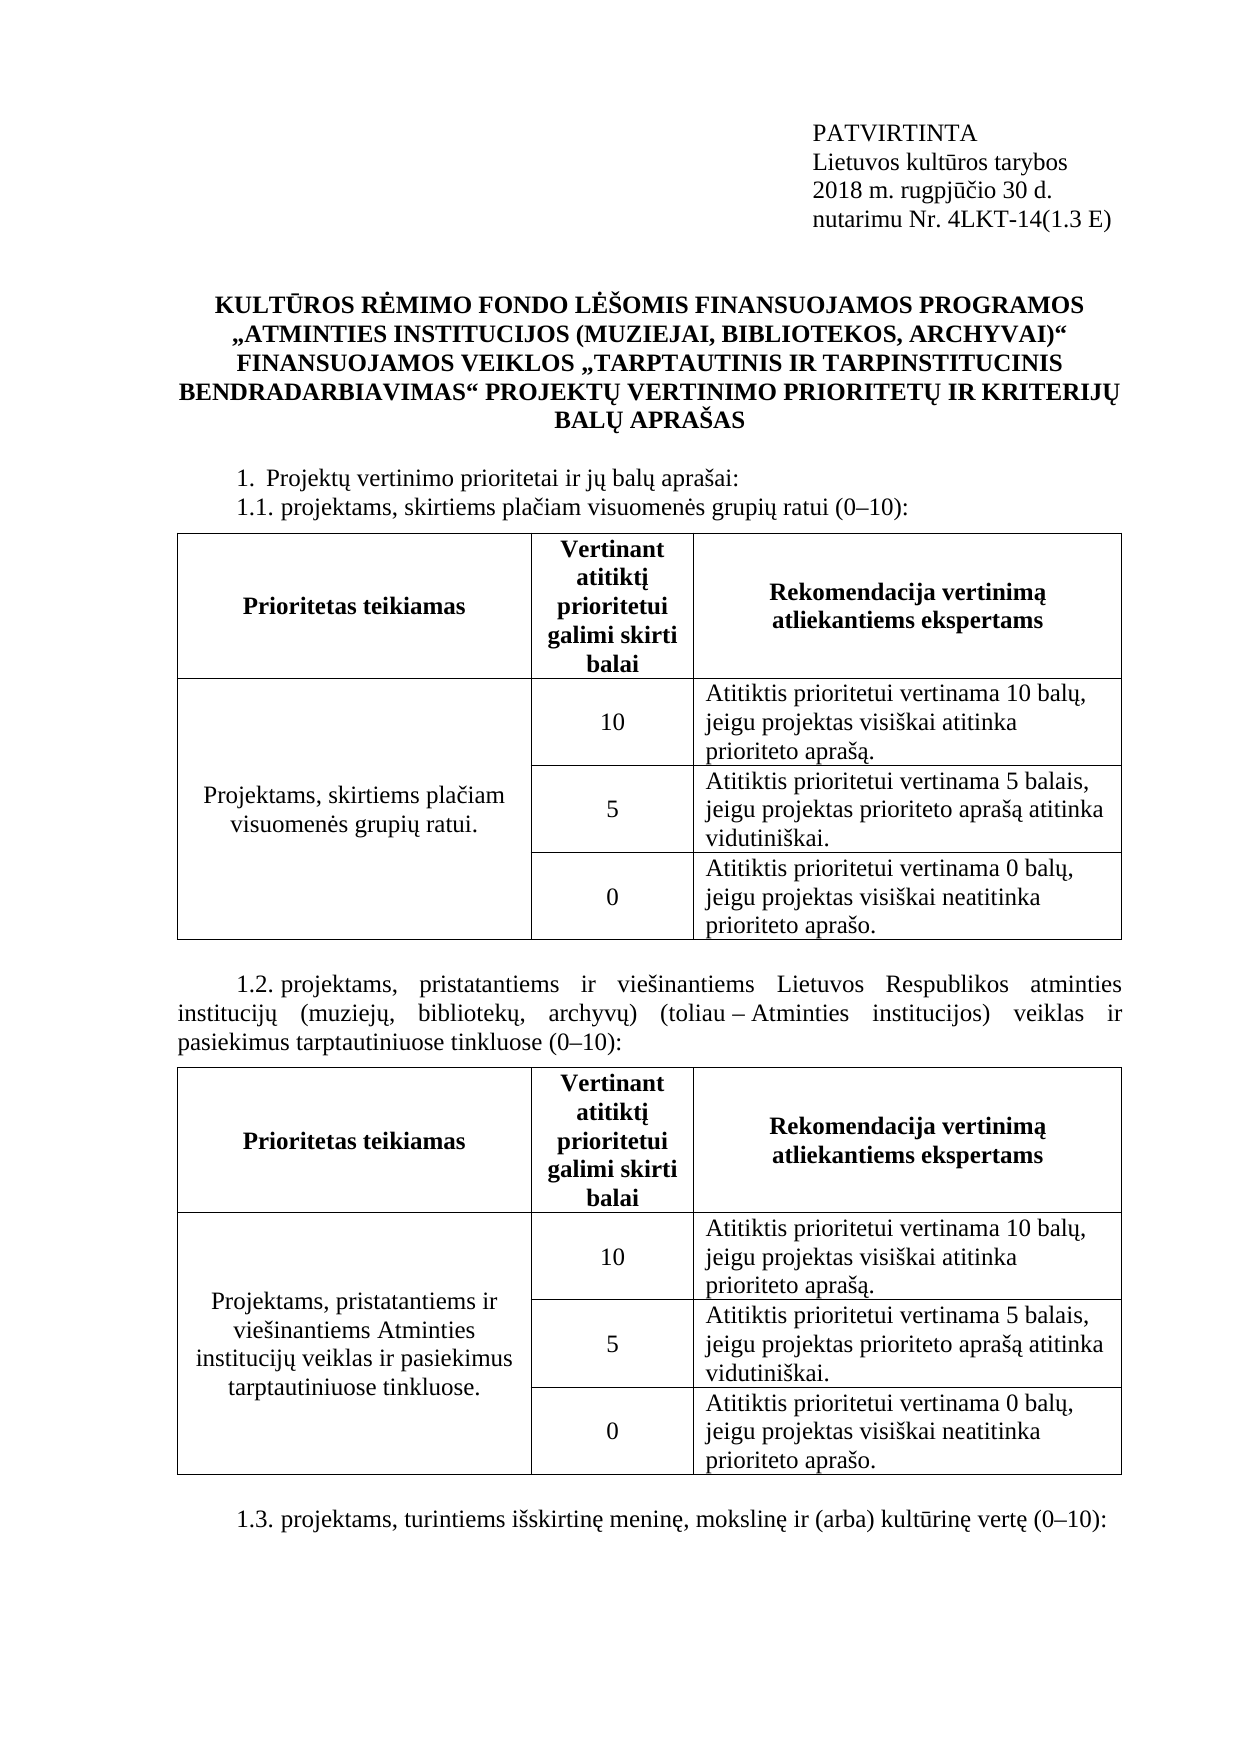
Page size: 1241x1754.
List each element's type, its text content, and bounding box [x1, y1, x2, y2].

text 1.3. projektams, turintiems išskirtinę meninę, mokslinę ir (arba) kultūrinę vertę (0–10): [177, 1504, 1122, 1532]
table_cell 0 [532, 853, 693, 939]
table_cell 5 [532, 766, 693, 852]
table_cell Atitiktis prioritetui vertinama 5 balais, jeigu projektas prioriteto aprašą atitinka vidutiniškai. [694, 766, 1121, 852]
table_cell Projektams, pristatantiems ir viešinantiems Atminties institucijų veiklas ir pasiekimus tarptautiniuose tinkluose. [178, 1213, 531, 1474]
text 1.1. projektams, skirtiems plačiam visuomenės grupių ratui (0–10): [177, 492, 1122, 521]
table_header Rekomendacija vertinimą atliekantiems ekspertams [694, 1068, 1121, 1212]
table_cell Atitiktis prioritetui vertinama 5 balais, jeigu projektas prioriteto aprašą atitinka vidutiniškai. [694, 1300, 1121, 1387]
table_header Vertinant atitiktį prioritetui galimi skirti balai [532, 534, 693, 677]
text 1.2. projektams, pristatantiems ir viešinantiems Lietuvos Respublikos atminties institucijų (muziejų, bibliotekų, archyvų) (toliau – Atminties institucijos) veiklas ir pasiekimus tarptautiniuose tinkluose (0–10): [177, 969, 1122, 1055]
table_cell Projektams, skirtiems plačiam visuomenės grupių ratui. [178, 679, 531, 939]
table_header Vertinant atitiktį prioritetui galimi skirti balai [532, 1068, 693, 1212]
text Lietuvos kultūros tarybos [812, 147, 1122, 176]
text 1. Projektų vertinimo prioritetai ir jų balų aprašai: [177, 463, 1122, 492]
text PATVIRTINTA [812, 118, 1122, 147]
table_cell 0 [532, 1388, 693, 1474]
table_cell Atitiktis prioritetui vertinama 10 balų, jeigu projektas visiškai atitinka prioriteto aprašą. [694, 679, 1121, 765]
table_cell Atitiktis prioritetui vertinama 0 balų, jeigu projektas visiškai neatitinka prioriteto aprašo. [694, 1388, 1121, 1474]
table_header Rekomendacija vertinimą atliekantiems ekspertams [694, 534, 1121, 677]
table_cell Atitiktis prioritetui vertinama 10 balų, jeigu projektas visiškai atitinka prioriteto aprašą. [694, 1213, 1121, 1299]
text KULTŪROS RĖMIMO FONDO LĖŠOMIS FINANSUOJAMOS PROGRAMOS „ATMINTIES INSTITUCIJOS (MUZIEJAI, BIBLIOTEKOS, ARCHYVAI)“ FINANSUOJAMOS VEIKLOS „TARPTAUTINIS IR TARPINSTITUCINIS BENDRADARBIAVIMAS“ PROJEKTŲ VERTINIMO PRIORITETŲ IR KRITERIJŲ BALŲ APRAŠAS [177, 291, 1122, 434]
table_cell 10 [532, 1213, 693, 1299]
table_cell 5 [532, 1300, 693, 1387]
table_cell 10 [532, 679, 693, 765]
table_cell Atitiktis prioritetui vertinama 0 balų, jeigu projektas visiškai neatitinka prioriteto aprašo. [694, 853, 1121, 939]
text nutarimu Nr. 4LKT-14(1.3 E) [812, 204, 1122, 233]
text 2018 m. rugpjūčio 30 d. [812, 176, 1122, 204]
table_header Prioritetas teikiamas [178, 1068, 531, 1212]
table_header Prioritetas teikiamas [178, 534, 531, 677]
